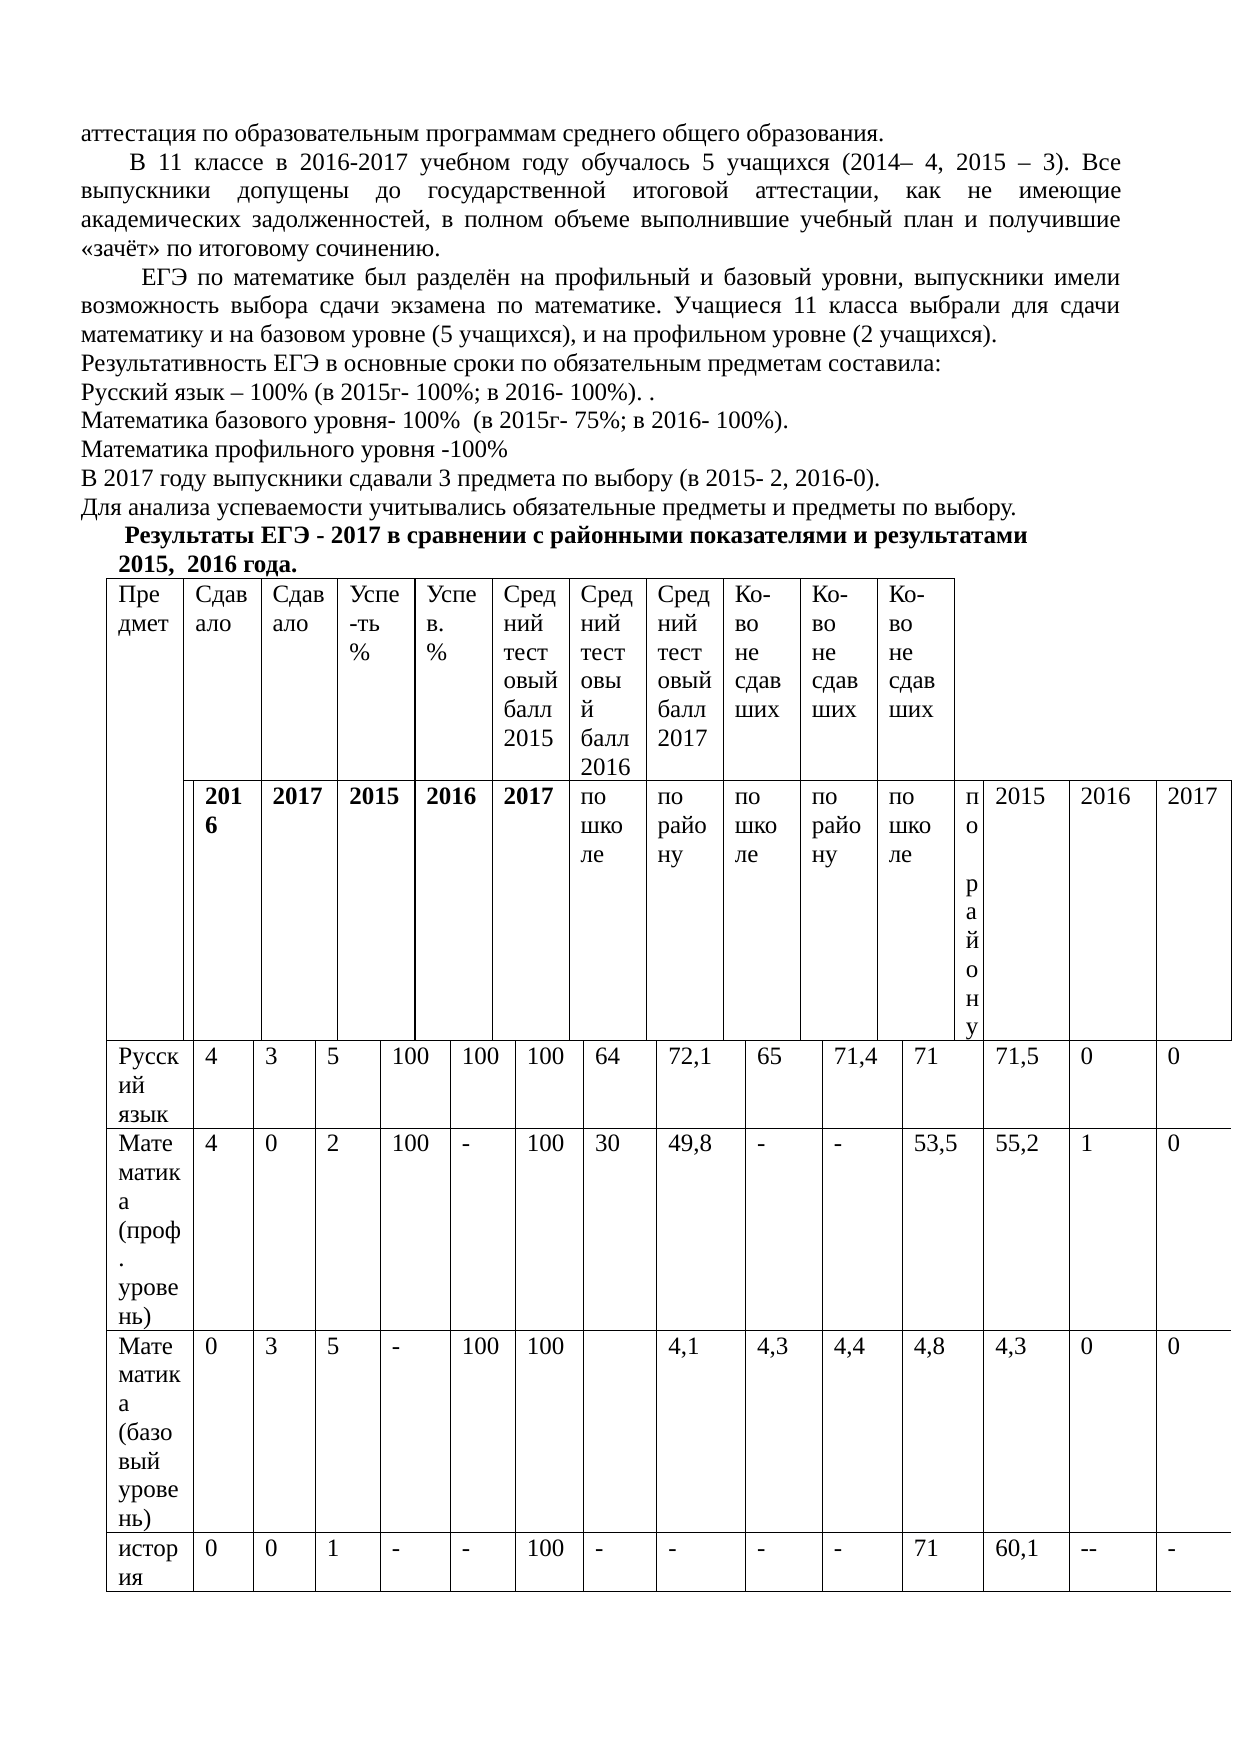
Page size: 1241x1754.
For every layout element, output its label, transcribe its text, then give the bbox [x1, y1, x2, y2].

text В 11 классе в 2016-2017 учебном году обучалось 5 учащихся (2014– 4, 2015 – 3). Все выпускники допущены до государственной итоговой аттестации, как не имеющие академических задолженностей, в полном объеме выполнившие учебный план и получившие «зачёт» по итоговому сочинению. [81, 147, 1122, 262]
table_cell 2017 [262, 781, 337, 1040]
table_header Успев. % [416, 579, 492, 780]
table_cell 100 [516, 1129, 583, 1330]
table_header Сдавало [262, 579, 337, 780]
table_cell 2015 [984, 781, 1069, 1040]
table_cell 30 [584, 1129, 656, 1330]
table_cell по району [647, 781, 723, 1040]
table_cell 100 [516, 1041, 583, 1127]
table_cell 3 [254, 1331, 315, 1532]
table_cell по школе [724, 781, 800, 1040]
table_cell Математика (проф. уровень) [107, 1129, 193, 1330]
table_cell 0 [1157, 1041, 1231, 1127]
table_cell 100 [516, 1533, 583, 1591]
table_cell - [381, 1533, 450, 1591]
table_cell 2015 [338, 781, 414, 1040]
table_cell 0 [1157, 1331, 1231, 1532]
table_cell по району [801, 781, 877, 1040]
table_cell 4 [194, 1041, 253, 1127]
table_cell 0 [1070, 1331, 1156, 1532]
table_cell - [584, 1533, 656, 1591]
table_cell 5 [316, 1331, 380, 1532]
table_cell - [451, 1533, 515, 1591]
table_cell 0 [1070, 1041, 1156, 1127]
table_cell [584, 1331, 656, 1532]
table_cell 0 [1157, 1129, 1231, 1330]
table_cell 100 [381, 1041, 450, 1127]
table_cell - [823, 1533, 902, 1591]
text 2015, 2016 года. [118, 549, 1122, 578]
table_cell - [746, 1533, 822, 1591]
text В 2017 году выпускники сдавали 3 предмета по выбору (в 2015- 2, 2016-0). [81, 463, 1122, 492]
table_cell 3 [254, 1041, 315, 1127]
table_cell 4 [194, 1129, 253, 1330]
table_cell Русский язык [107, 1041, 193, 1127]
table_cell 72,1 [657, 1041, 745, 1127]
table_cell 53,5 [903, 1129, 983, 1330]
table_cell 2017 [493, 781, 569, 1040]
table_cell Математика (базовый уровень) [107, 1331, 193, 1532]
table_cell 55,2 [984, 1129, 1069, 1330]
table_cell 2017 [1157, 781, 1231, 1040]
table_cell 4,8 [903, 1331, 983, 1532]
table_cell 4,4 [823, 1331, 902, 1532]
table_header Ко-во не сдавших [878, 579, 954, 780]
table_cell 2016 [416, 781, 492, 1040]
table_header Успе-ть % [338, 579, 414, 780]
table_cell 71 [903, 1041, 983, 1127]
table_header Пре дмет [107, 579, 183, 1040]
table_cell - [1157, 1533, 1231, 1591]
table_cell 60,1 [984, 1533, 1069, 1591]
table_cell 2 [316, 1129, 380, 1330]
table_cell 100 [381, 1129, 450, 1330]
table_cell по школе [570, 781, 646, 1040]
table_cell 71 [903, 1533, 983, 1591]
text аттестация по образовательным программам среднего общего образования. [81, 118, 1122, 147]
table_cell 2016 [1070, 781, 1156, 1040]
table_header Сдавало [184, 579, 261, 780]
table_cell - [823, 1129, 902, 1330]
table_cell -- [1070, 1533, 1156, 1591]
table_cell 4,1 [657, 1331, 745, 1532]
table_header Средний тестовый балл 2017 [647, 579, 723, 780]
table_cell - [746, 1129, 822, 1330]
table_cell 71,4 [823, 1041, 902, 1127]
table_cell 1 [316, 1533, 380, 1591]
text ЕГЭ по математике был разделён на профильный и базовый уровни, выпускники имели возможность выбора сдачи экзамена по математике. Учащиеся 11 класса выбрали для сдачи математику и на базовом уровне (5 учащихся), и на профильном уровне (2 учащихся). [81, 262, 1122, 348]
table_cell - [381, 1331, 450, 1532]
table_cell по школе [878, 781, 954, 1040]
table_cell 49,8 [657, 1129, 745, 1330]
table_cell 71,5 [984, 1041, 1069, 1127]
table_header Ко-во не сдавших [724, 579, 800, 780]
text Для анализа успеваемости учитывались обязательные предметы и предметы по выбору. [81, 492, 1122, 521]
table_cell 100 [516, 1331, 583, 1532]
table_header Средний тестовый балл 2016 [570, 579, 646, 780]
table_cell 0 [254, 1533, 315, 1591]
text Русский язык – 100% (в 2015г- 100%; в 2016- 100%). . [81, 377, 1122, 406]
table_cell 64 [584, 1041, 656, 1127]
table_header Средний тестовый балл 2015 [493, 579, 569, 780]
table_cell 1 [1070, 1129, 1156, 1330]
table_cell 65 [746, 1041, 822, 1127]
table_cell история [107, 1533, 193, 1591]
table_cell 0 [254, 1129, 315, 1330]
table_cell по району [955, 781, 983, 1040]
text Математика профильного уровня -100% [81, 434, 1122, 463]
table_cell 100 [451, 1041, 515, 1127]
text Результативность ЕГЭ в основные сроки по обязательным предметам составила: [81, 348, 1122, 377]
table_cell 100 [451, 1331, 515, 1532]
table_cell 2016 [194, 781, 261, 1040]
text Результаты ЕГЭ - 2017 в сравнении с районными показателями и результатами [118, 521, 1122, 549]
table_cell - [451, 1129, 515, 1330]
table_header Ко-во не сдавших [801, 579, 877, 780]
table_cell - [657, 1533, 745, 1591]
table_cell 5 [316, 1041, 380, 1127]
table_cell 2015 [184, 781, 193, 1040]
table_cell 4,3 [984, 1331, 1069, 1532]
table_cell 0 [194, 1331, 253, 1532]
table_cell 0 [194, 1533, 253, 1591]
text Математика базового уровня- 100% (в 2015г- 75%; в 2016- 100%). [81, 406, 1122, 434]
table_cell 4,3 [746, 1331, 822, 1532]
